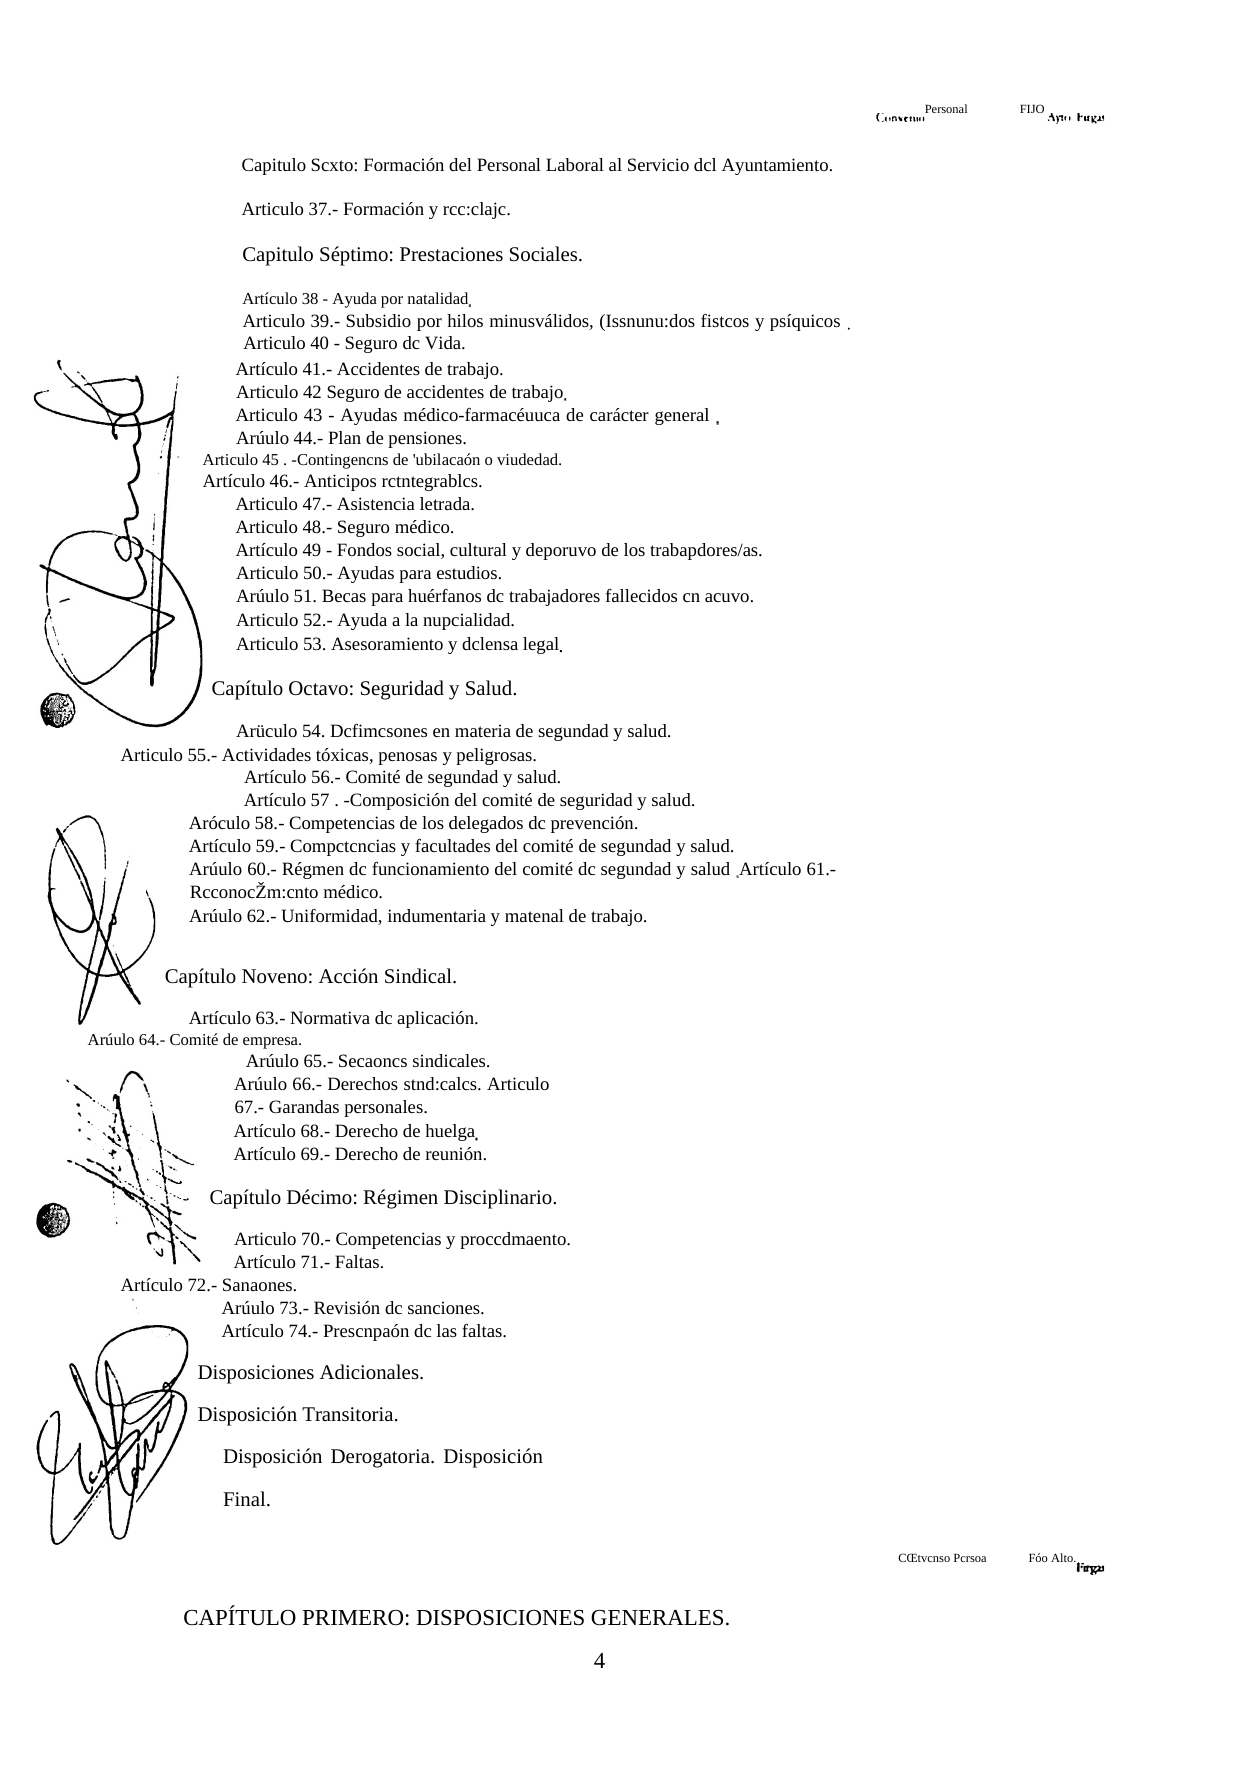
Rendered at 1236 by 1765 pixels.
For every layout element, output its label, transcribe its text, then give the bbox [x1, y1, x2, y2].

text Capítulo Décimo: Régimen Disciplinario. [201, 1185, 1102, 1209]
text Articulo 47.- Asistencia letrada. [203, 493, 1104, 515]
text Artículo 74.- Prescnpaón dc las faltas. [189, 1319, 1104, 1341]
text Aróculo 58.- Competencias de los delegados dc prevención. [120, 812, 1104, 834]
text Artículo 38 - Ayuda por natalidad [242, 289, 529, 308]
text Artículo 72.- Sanaones. [120, 1274, 1104, 1296]
text Articulo 43 - Ayudas médico-farmacéuuca de carácter general Arúulo 44.- Plan de pensiones. [203, 404, 719, 448]
text Personal FIJO [87, 101, 1104, 124]
text Artículo 41.- Accidentes de trabajo. [120, 358, 1104, 379]
text Capítulo Noveno: Acción Sindical. [156, 964, 1102, 988]
text Artículo 63.- Normativa dc aplicación. [120, 1007, 1104, 1029]
text CŒtvcnso Pcrsoa Fóo Alto. [87, 1551, 1112, 1575]
text Articulo 53. Asesoramiento y dclensa legal [203, 633, 1100, 654]
text Disposición Transitoria. [189, 1402, 1102, 1426]
text Articulo 37.- Formación y rcc:clajc. [241, 198, 1104, 219]
text Capitulo Séptimo: Prestaciones Sociales. [242, 242, 1103, 266]
text Artículo 71.- Faltas. [120, 1251, 1104, 1273]
text Articulo 39.- Subsidio por hilos minusválidos, (Issnunu:dos fistcos y psíquicos Articulo 40 - Seguro dc Vida. [242, 310, 850, 354]
text Artículo 56.- Comité de segundad y salud. [244, 766, 1104, 788]
text Artículo 69.- Derecho de reunión. [201, 1143, 1104, 1164]
text Articulo 45 . -Contingencns de 'ubilacaón o viudedad. [203, 449, 1104, 469]
text Arúulo 64.- Comité de empresa. [87, 1030, 1104, 1049]
text Artículo 59.- Compctcncias y facultades del comité de segundad y salud. [156, 835, 1104, 856]
text Arúulo 65.- Secaoncs sindicales. [246, 1050, 1104, 1072]
text Articulo 48.- Seguro médico. [203, 516, 1104, 538]
text Arúulo 73.- Revisión dc sanciones. [120, 1297, 1104, 1318]
text Arüculo 54. Dcfimcsones en materia de segundad y salud. [121, 720, 1100, 741]
text Artículo 68.- Derecho de huelga [201, 1120, 1104, 1142]
text Disposición Derogatoria. Disposición Final. [189, 1444, 543, 1511]
text Arúulo 62.- Uniformidad, indumentaria y matenal de trabajo. [156, 905, 1100, 926]
text Arúulo 66.- Derechos stnd:calcs. Articulo 67.- Garandas personales. [201, 1073, 550, 1118]
text Artículo 46.- Anticipos rctntegrablcs. [203, 470, 529, 492]
text Capítulo Octavo: Seguridad y Salud. [203, 676, 1102, 700]
text Articulo 70.- Competencias y proccdmaento. [201, 1227, 1100, 1249]
text Disposiciones Adicionales. [189, 1360, 1102, 1384]
text Artículo 49 - Fondos social, cultural y deporuvo de los trabapdores/as. [203, 539, 1104, 560]
text Artículo 57 . -Composición del comité de seguridad y salud. [243, 789, 1104, 811]
text CAPÍTULO PRIMERO: DISPOSICIONES GENERALES. [183, 1604, 1104, 1631]
text Arúulo 51. Becas para huérfanos dc trabajadores fallecidos cn acuvo. [203, 585, 1100, 607]
text Capitulo Scxto: Formación del Personal Laboral al Servicio dcl Ayuntamiento. [241, 154, 1100, 176]
text Articulo 55.- Actividades tóxicas, penosas y peligrosas. [120, 744, 1104, 765]
text Arúulo 60.- Régmen dc funcionamiento del comité dc segundad y salud Artículo 61.- RcconocŽm:cnto médico. [156, 858, 836, 902]
text Articulo 42 Seguro de accidentes de trabajo [203, 381, 1100, 402]
text Articulo 50.- Ayudas para estudios. [203, 562, 1100, 583]
text Articulo 52.- Ayuda a la nupcialidad. [203, 609, 1100, 631]
